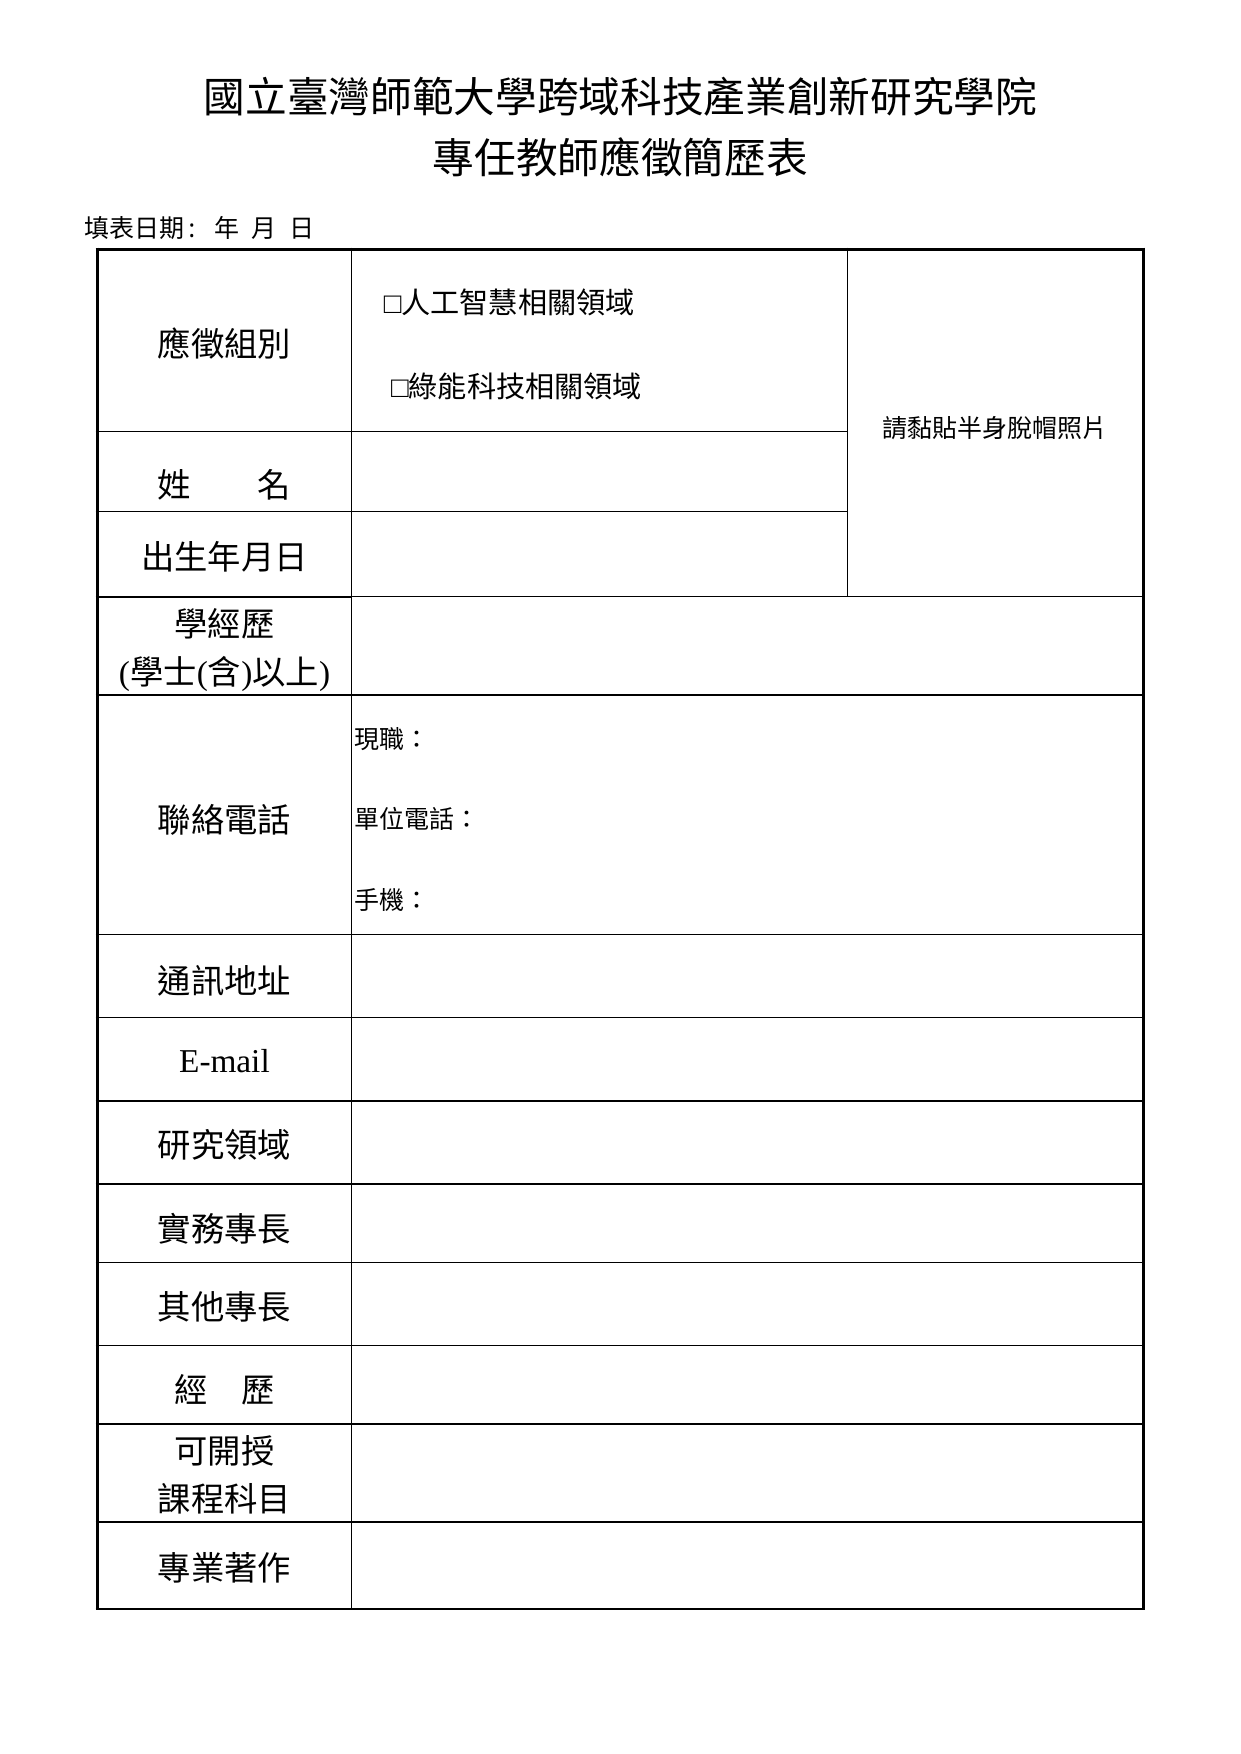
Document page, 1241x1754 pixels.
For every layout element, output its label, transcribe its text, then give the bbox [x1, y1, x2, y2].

table_cell [352, 1018, 1142, 1100]
table_cell 經 歷 [99, 1346, 351, 1423]
table_cell 其他專長 [99, 1263, 351, 1345]
table_cell [352, 1523, 1142, 1608]
table_cell 姓 名 [99, 432, 351, 511]
table_cell [352, 512, 847, 596]
table_cell 實務專長 [99, 1185, 351, 1262]
table_cell 專業著作 [99, 1523, 351, 1608]
text 國立臺灣師範大學跨域科技產業創新研究學院 [59, 64, 1181, 125]
table_cell E-mail [99, 1018, 351, 1100]
table_header □人工智慧相關領域 □綠能科技相關領域 [352, 251, 847, 431]
table_cell 學經歷 (學士(含)以上) [99, 598, 351, 694]
table_cell [352, 432, 847, 511]
table_cell 研究領域 [99, 1102, 351, 1183]
table_cell 聯絡電話 [99, 696, 351, 933]
table_header 請黏貼半身脫帽照片 [848, 251, 1142, 596]
table_cell [352, 1263, 1142, 1345]
text 專任教師應徵簡歷表 [59, 125, 1181, 185]
table_cell [352, 1102, 1142, 1183]
table_cell 通訊地址 [99, 935, 351, 1017]
table_cell 現職： 單位電話： 手機： [352, 696, 1142, 933]
table_cell [352, 597, 1142, 694]
text 填表日期: 年 月 日 [59, 185, 1181, 248]
table_cell [352, 1346, 1142, 1423]
table_cell 出生年月日 [99, 512, 351, 596]
table_cell [352, 935, 1142, 1017]
table_cell [352, 1185, 1142, 1262]
table_header 應徵組別 [99, 251, 351, 431]
table_cell 可開授 課程科目 [99, 1425, 351, 1521]
table_cell [352, 1425, 1142, 1521]
